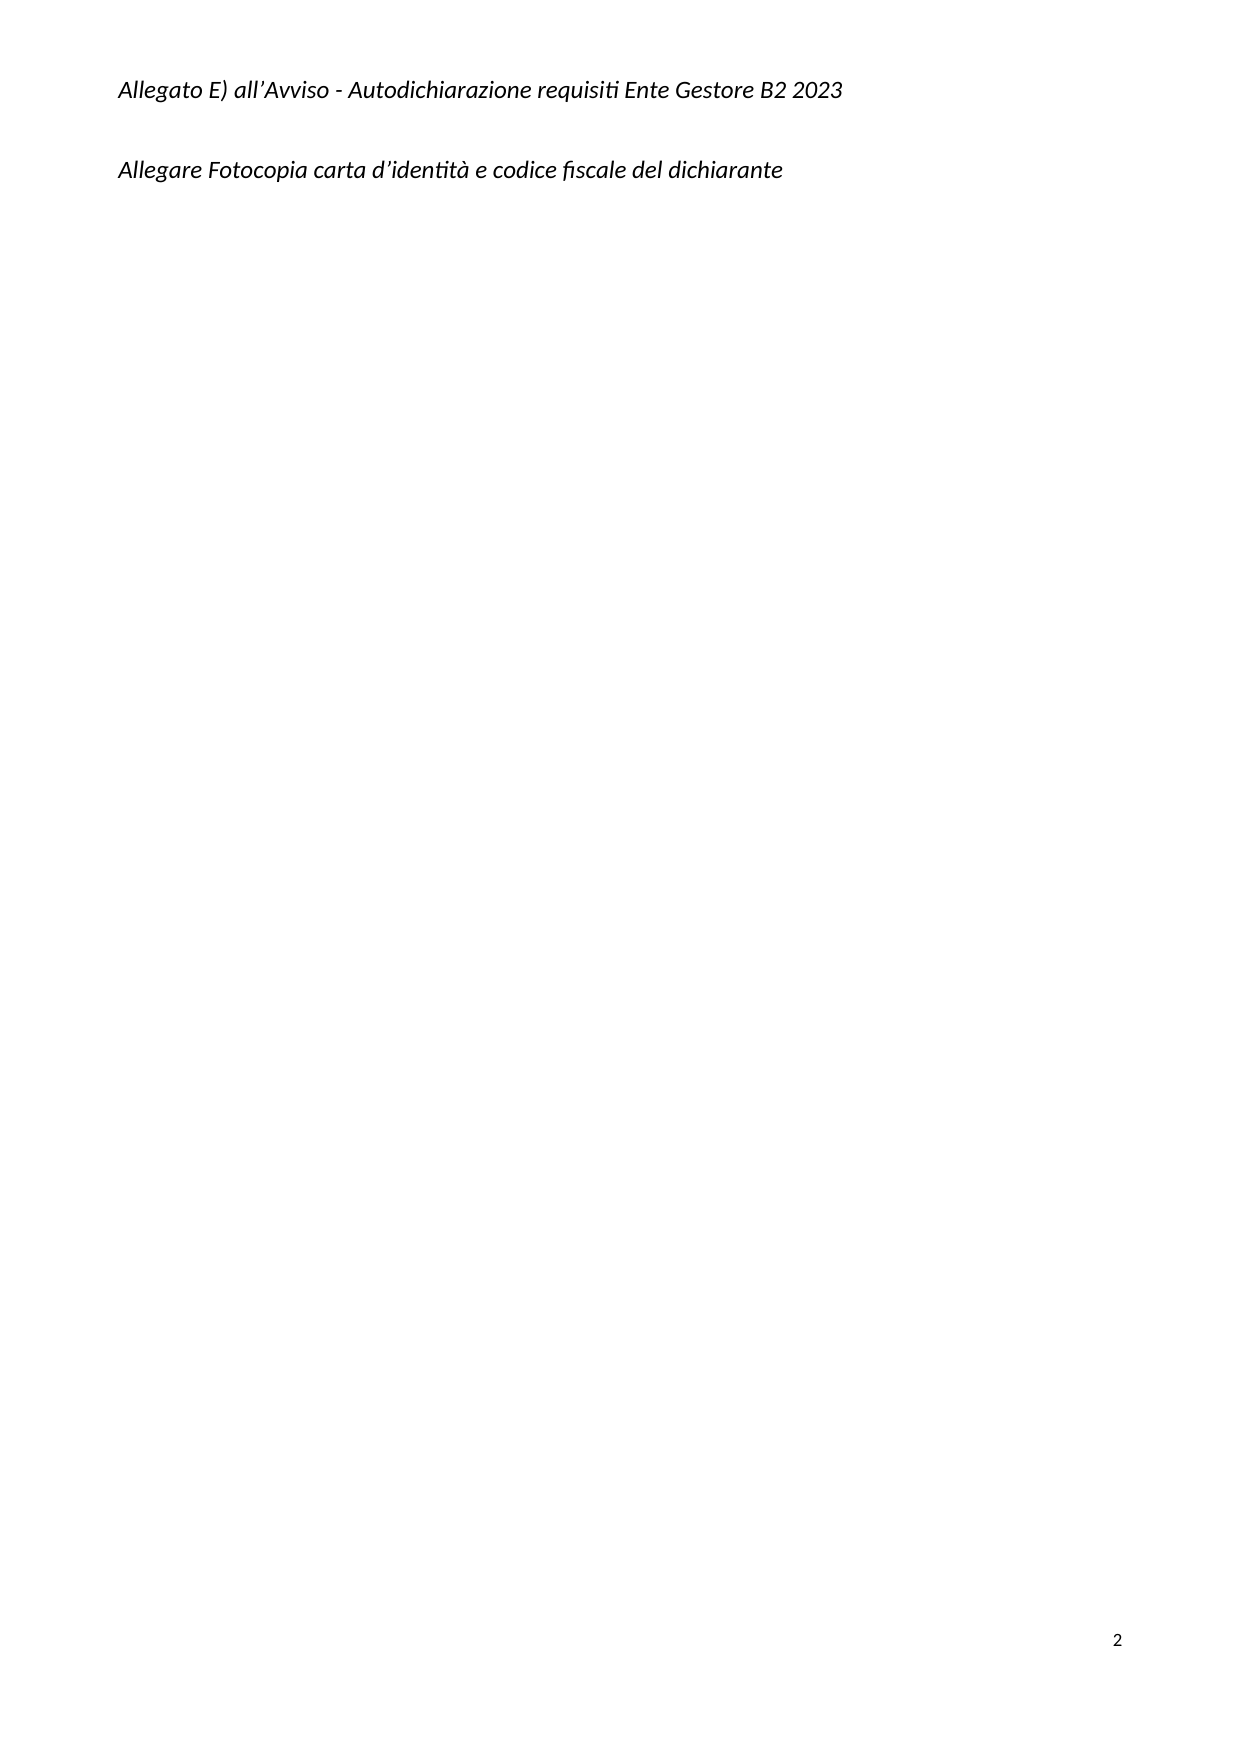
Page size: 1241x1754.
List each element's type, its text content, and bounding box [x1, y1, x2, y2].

text Allegare Fotocopia carta d’identità e codice fiscale del dichiarante [118, 148, 1122, 185]
